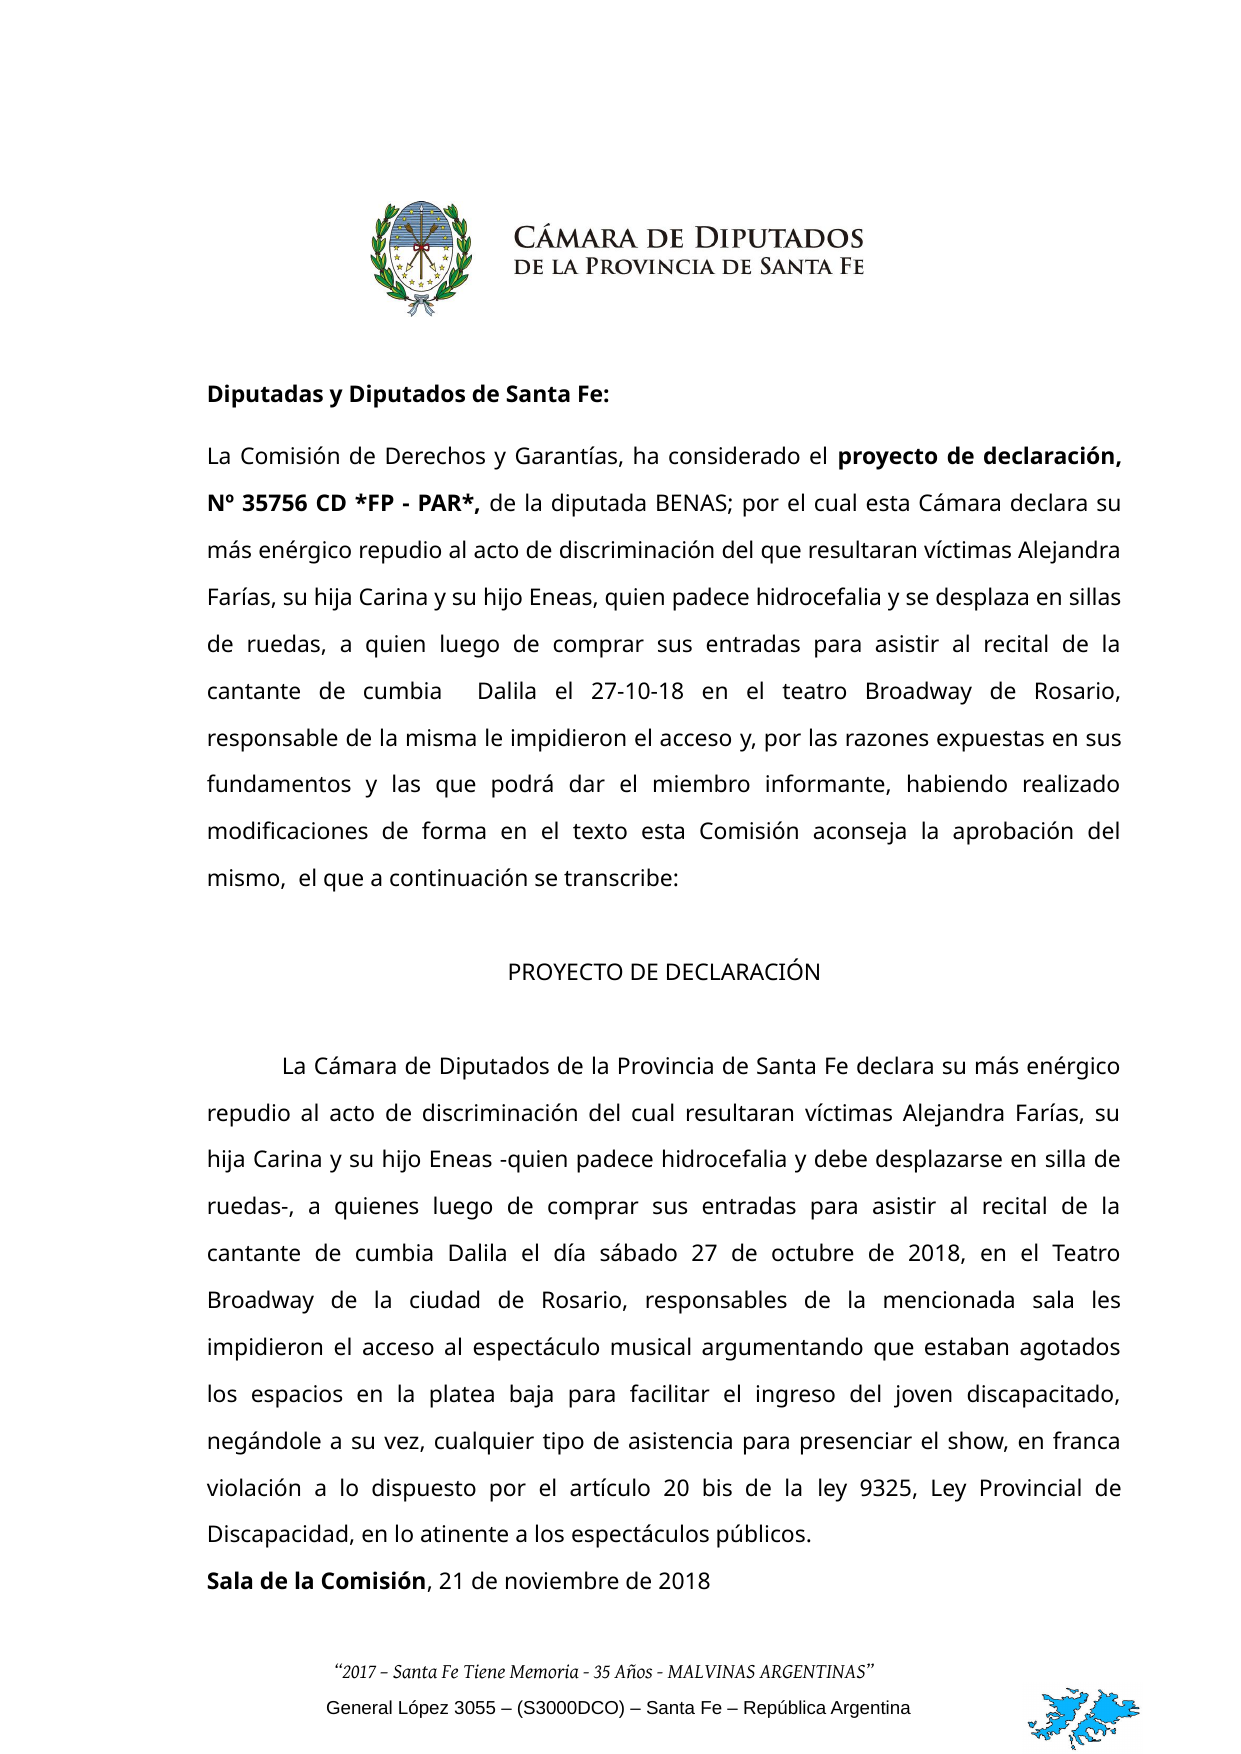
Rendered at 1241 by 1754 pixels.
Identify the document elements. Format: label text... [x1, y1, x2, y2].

text La Cámara de Diputados de la Provincia de Santa Fe declara su más enérgico repudio al acto de discriminación del cual resultaran víctimas Alejandra Farías, su hija Carina y su hijo Eneas -quien padece hidrocefalia y debe desplazarse en silla de ruedas-, a quienes luego de comprar sus entradas para asistir al recital de la cantante de cumbia Dalila el día sábado 27 de octubre de 2018, en el Teatro Broadway de la ciudad de Rosario, responsables de la mencionada sala les impidieron el acceso al espectáculo musical argumentando que estaban agotados los espacios en la platea baja para facilitar el ingreso del joven discapacitado, negándole a su vez, cualquier tipo de asistencia para presenciar el show, en franca violación a lo dispuesto por el artículo 20 bis de la ley 9325, Ley Provincial de Discapacidad, en lo atinente a los espectáculos públicos. [207, 1050, 1122, 1550]
text PROYECTO DE DECLARACIÓN [207, 956, 1122, 987]
text Diputadas y Diputados de Santa Fe: [207, 378, 1122, 409]
text La Comisión de Derechos y Garantías, ha considerado el proyecto de declaración, Nº 35756 CD *FP - PAR*, de la diputada BENAS; por el cual esta Cámara declara su más enérgico repudio al acto de discriminación del que resultaran víctimas Alejandra Farías, su hija Carina y su hijo Eneas, quien padece hidrocefalia y se desplaza en sillas de ruedas, a quien luego de comprar sus entradas para asistir al recital de la cantante de cumbia Dalila el 27-10-18 en el teatro Broadway de Rosario, responsable de la misma le impidieron el acceso y, por las razones expuestas en sus fundamentos y las que podrá dar el miembro informante, habiendo realizado modificaciones de forma en el texto esta Comisión aconseja la aprobación del mismo, el que a continuación se transcribe: [207, 440, 1122, 893]
text Sala de la Comisión, 21 de noviembre de 2018 [207, 1565, 1122, 1597]
picture [1021, 1682, 1143, 1754]
picture [370, 201, 864, 321]
